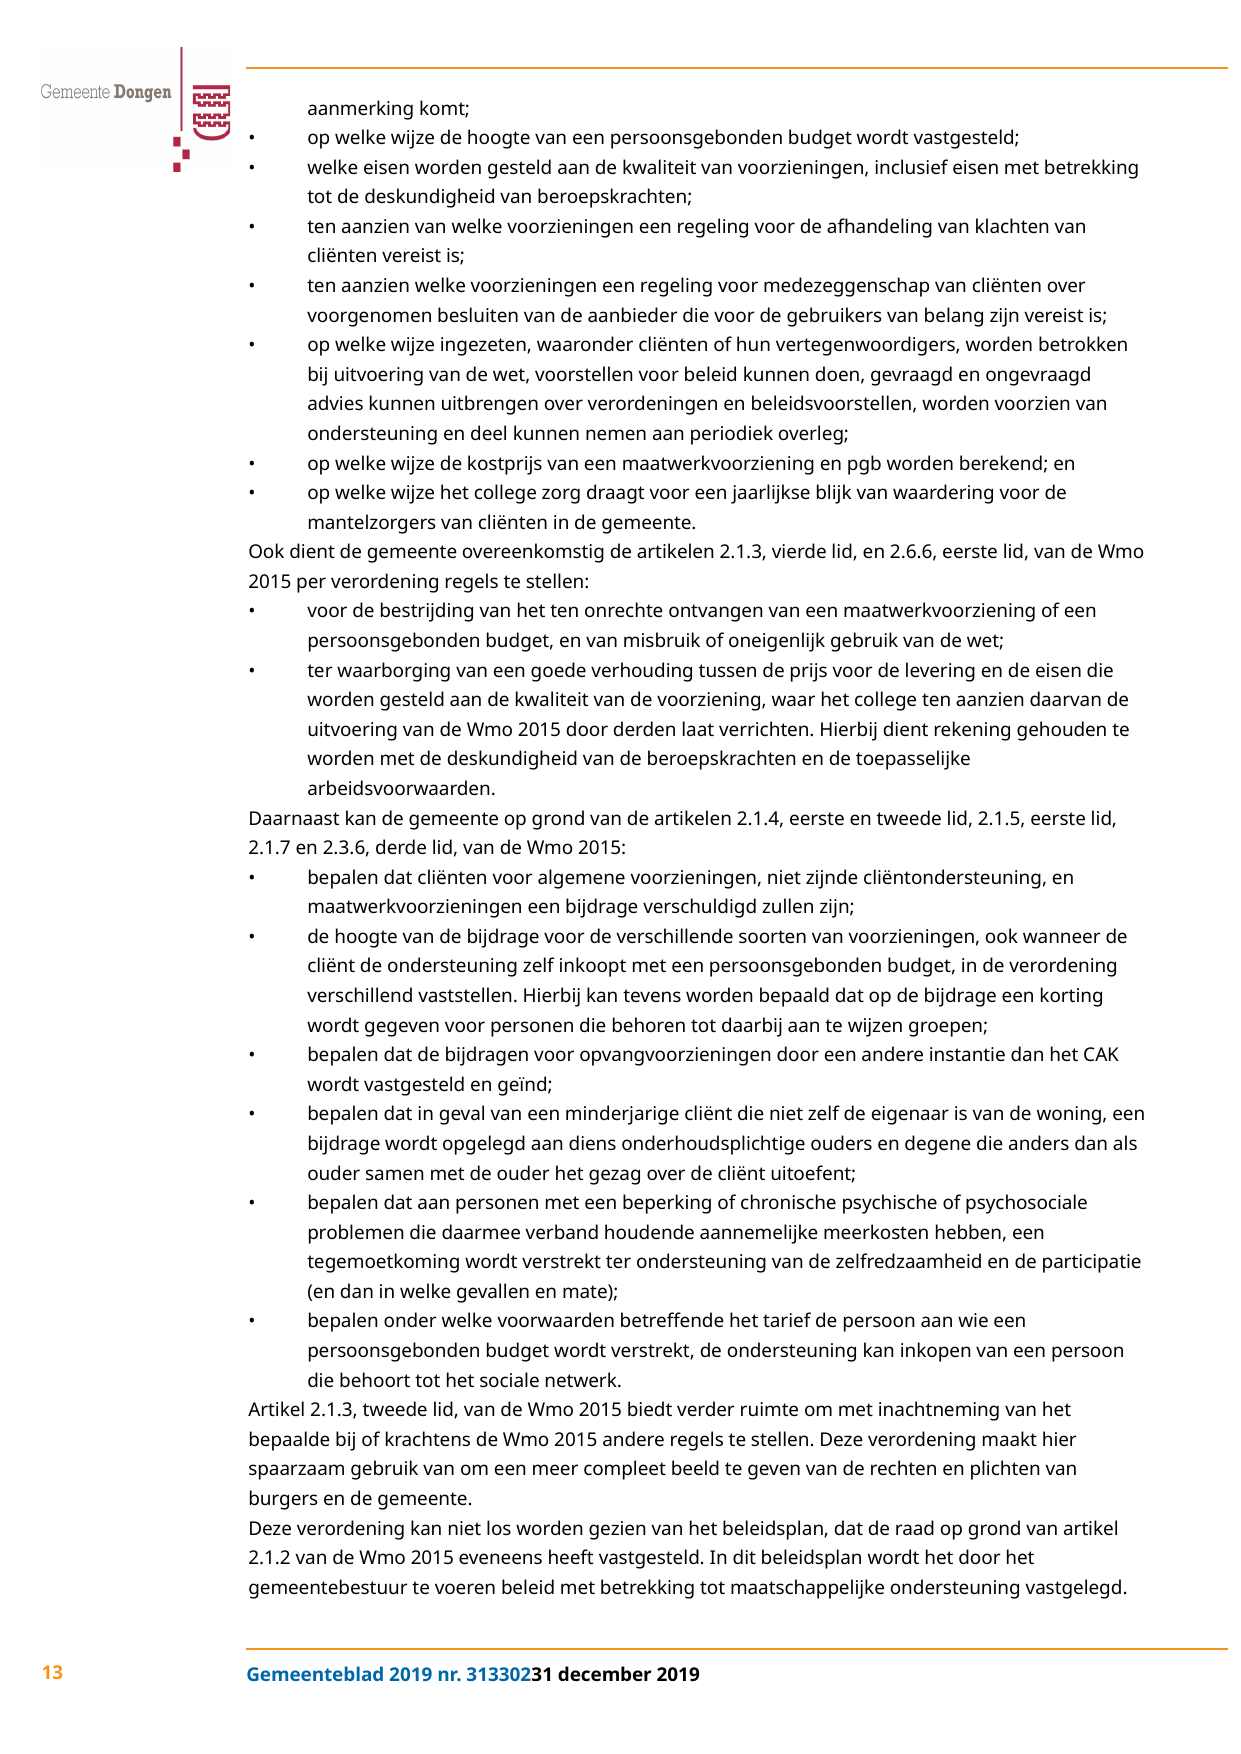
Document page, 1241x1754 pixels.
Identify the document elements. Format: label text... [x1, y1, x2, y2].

list ten aanzien welke voorzieningen een regeling voor medezeggenschap van cliënten over voorgenomen besluiten van de aanbieder die voor de gebruikers van belang zijn vereist is; [248, 272, 1152, 328]
list ten aanzien van welke voorzieningen een regeling voor de afhandeling van klachten van cliënten vereist is; [248, 213, 1152, 268]
list op welke wijze ingezeten, waaronder cliënten of hun vertegenwoordigers, worden betrokken bij uitvoering van de wet, voorstellen voor beleid kunnen doen, gevraagd en ongevraagd advies kunnen uitbrengen over verordeningen en beleidsvoorstellen, worden voorzien van ondersteuning en deel kunnen nemen aan periodiek overleg; [248, 331, 1152, 446]
list ter waarborging van een goede verhouding tussen de prijs voor de levering en de eisen die worden gesteld aan de kwaliteit van de voorziening, waar het college ten aanzien daarvan de uitvoering van de Wmo 2015 door derden laat verrichten. Hierbij dient rekening gehouden te worden met de deskundigheid van de beroepskrachten en de toepasselijke arbeidsvoorwaarden. [248, 657, 1152, 801]
list welke eisen worden gesteld aan de kwaliteit van voorzieningen, inclusief eisen met betrekking tot de deskundigheid van beroepskrachten; [248, 154, 1152, 209]
list bepalen dat cliënten voor algemene voorzieningen, niet zijnde cliëntondersteuning, en maatwerkvoorzieningen een bijdrage verschuldigd zullen zijn; [248, 864, 1152, 919]
list voor de bestrijding van het ten onrechte ontvangen van een maatwerkvoorziening of een persoonsgebonden budget, en van misbruik of oneigenlijk gebruik van de wet; [248, 598, 1152, 653]
list bepalen dat de bijdragen voor opvangvoorzieningen door een andere instantie dan het CAK wordt vastgesteld en geïnd; [248, 1041, 1152, 1097]
list op welke wijze het college zorg draagt voor een jaarlijkse blijk van waardering voor de mantelzorgers van cliënten in de gemeente. [248, 479, 1152, 535]
list bepalen onder welke voorwaarden betreffende het tarief de persoon aan wie een persoonsgebonden budget wordt verstrekt, de ondersteuning kan inkopen van een persoon die behoort tot het sociale netwerk. [248, 1308, 1152, 1393]
list op welke wijze de kostprijs van een maatwerkvoorziening en pgb worden berekend; en [248, 450, 1152, 476]
list aanmerking komt; [248, 95, 1152, 121]
list op welke wijze de hoogte van een persoonsgebonden budget wordt vastgesteld; [248, 124, 1152, 150]
text Deze verordening kan niet los worden gezien van het beleidsplan, dat de raad op grond van artikel 2.1.2 van de Wmo 2015 eveneens heeft vastgesteld. In dit beleidsplan wordt het door het gemeentebestuur te voeren beleid met betrekking tot maatschappelijke ondersteuning vastgelegd. [248, 1515, 1152, 1600]
text Daarnaast kan de gemeente op grond van de artikelen 2.1.4, eerste en tweede lid, 2.1.5, eerste lid, 2.1.7 en 2.3.6, derde lid, van de Wmo 2015: [248, 805, 1152, 860]
text Artikel 2.1.3, tweede lid, van de Wmo 2015 biedt verder ruimte om met inachtneming van het bepaalde bij of krachtens de Wmo 2015 andere regels te stellen. Deze verordening maakt hier spaarzaam gebruik van om een meer compleet beeld te geven van de rechten en plichten van burgers en de gemeente. [248, 1396, 1152, 1511]
list bepalen dat in geval van een minderjarige cliënt die niet zelf de eigenaar is van de woning, een bijdrage wordt opgelegd aan diens onderhoudsplichtige ouders en degene die anders dan als ouder samen met de ouder het gezag over de cliënt uitoefent; [248, 1101, 1152, 1186]
list bepalen dat aan personen met een beperking of chronische psychische of psychosociale problemen die daarmee verband houdende aannemelijke meerkosten hebben, een tegemoetkoming wordt verstrekt ter ondersteuning van de zelfredzaamheid en de participatie (en dan in welke gevallen en mate); [248, 1189, 1152, 1304]
text Ook dient de gemeente overeenkomstig de artikelen 2.1.3, vierde lid, en 2.6.6, eerste lid, van de Wmo 2015 per verordening regels te stellen: [248, 538, 1152, 594]
picture [41, 47, 231, 172]
list de hoogte van de bijdrage voor de verschillende soorten van voorzieningen, ook wanneer de cliënt de ondersteuning zelf inkoopt met een persoonsgebonden budget, in de verordening verschillend vaststellen. Hierbij kan tevens worden bepaald dat op de bijdrage een korting wordt gegeven voor personen die behoren tot daarbij aan te wijzen groepen; [248, 923, 1152, 1038]
